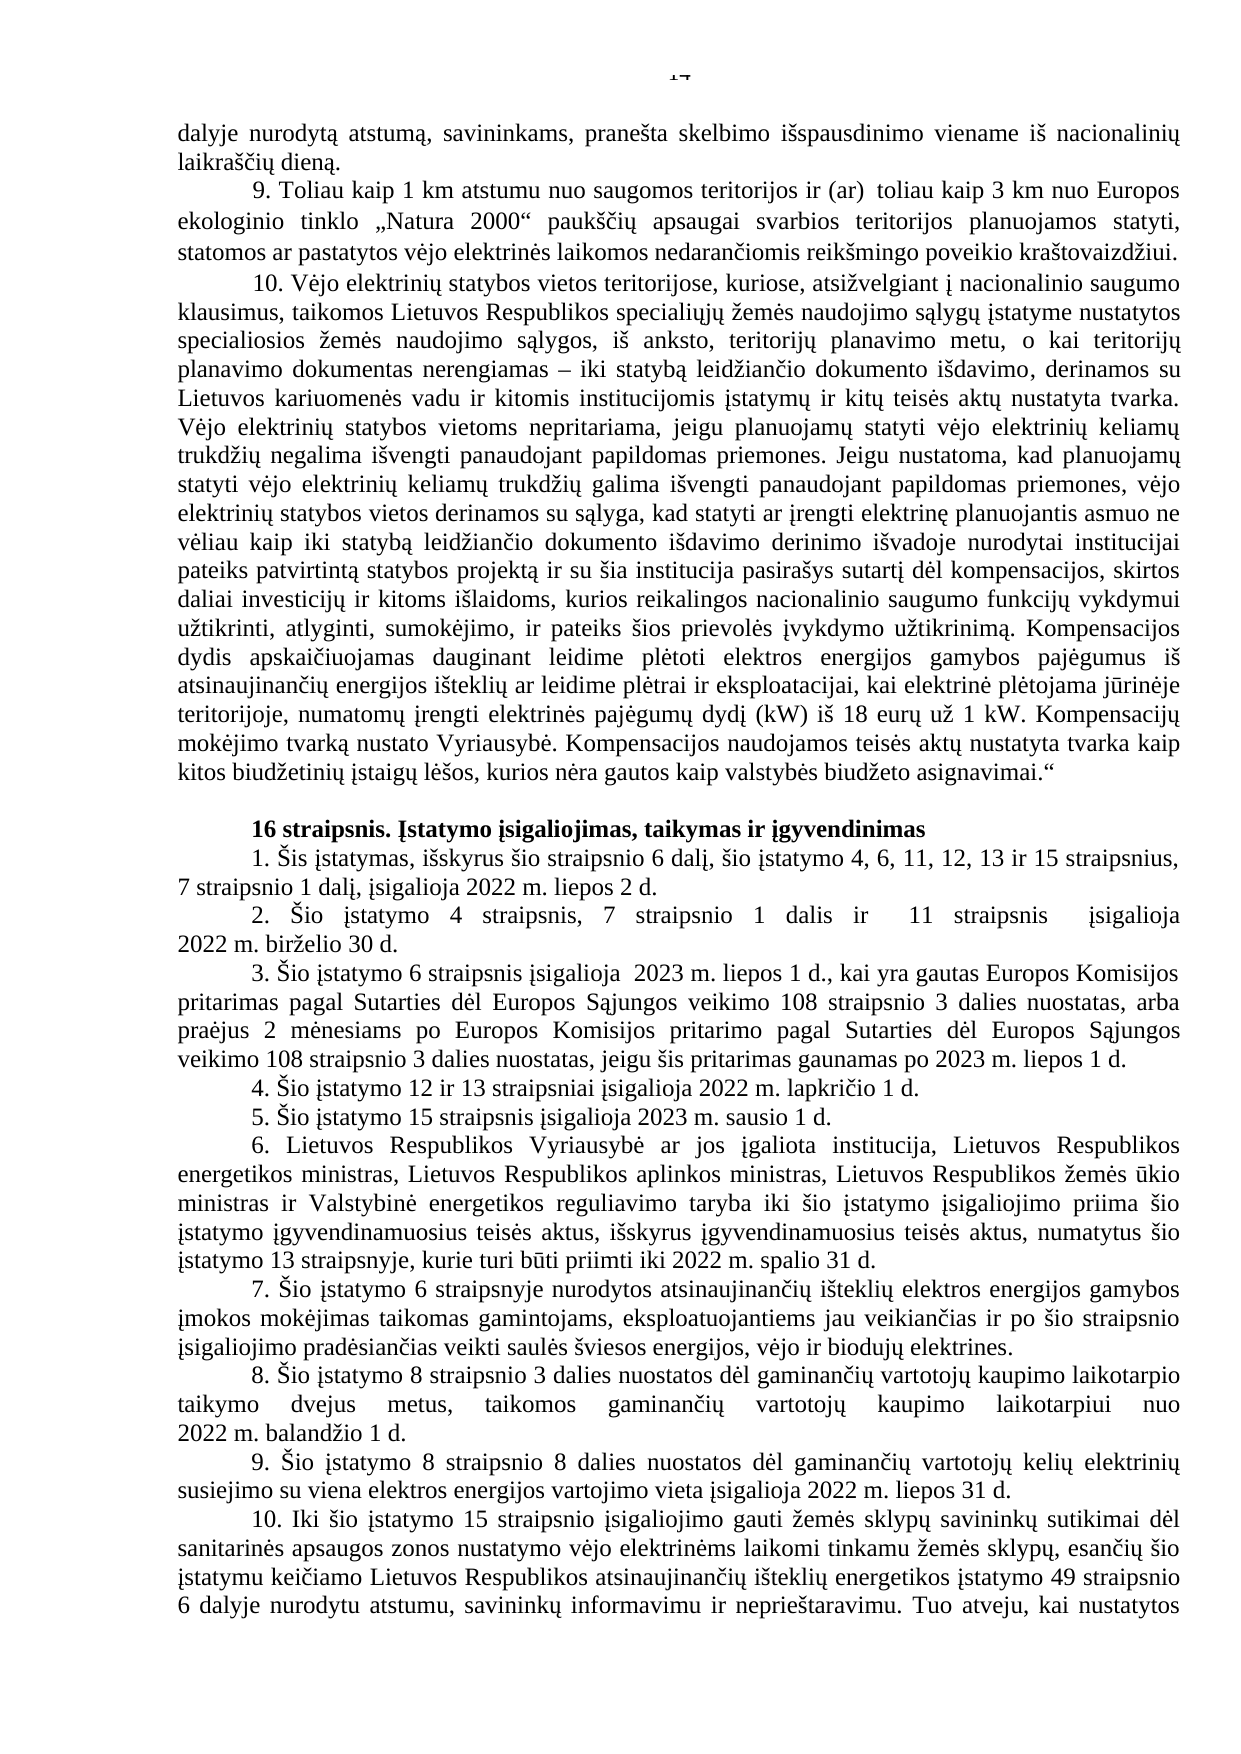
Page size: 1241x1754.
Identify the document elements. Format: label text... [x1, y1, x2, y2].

text 3. Šio įstatymo 6 straipsnis įsigalioja 2023 m. liepos 1 d., kai yra gautas Europos Komisijos pritarimas pagal Sutarties dėl Europos Sąjungos veikimo 108 straipsnio 3 dalies nuostatas, arba praėjus 2 mėnesiams po Europos Komisijos pritarimo pagal Sutarties dėl Europos Sąjungos veikimo 108 straipsnio 3 dalies nuostatas, jeigu šis pritarimas gaunamas po 2023 m. liepos 1 d. [177, 958, 1181, 1073]
text 5. Šio įstatymo 15 straipsnis įsigalioja 2023 m. sausio 1 d. [177, 1102, 1181, 1130]
text dalyje nurodytą atstumą, savininkams, pranešta skelbimo išspausdinimo viename iš nacionalinių laikraščių dieną. [177, 118, 1181, 176]
text 6. Lietuvos Respublikos Vyriausybė ar jos įgaliota institucija, Lietuvos Respublikos energetikos ministras, Lietuvos Respublikos aplinkos ministras, Lietuvos Respublikos žemės ūkio ministras ir Valstybinė energetikos reguliavimo taryba iki šio įstatymo įsigaliojimo priima šio įstatymo įgyvendinamuosius teisės aktus, išskyrus įgyvendinamuosius teisės aktus, numatytus šio įstatymo 13 straipsnyje, kurie turi būti priimti iki 2022 m. spalio 31 d. [177, 1130, 1181, 1274]
text 7. Šio įstatymo 6 straipsnyje nurodytos atsinaujinančių išteklių elektros energijos gamybos įmokos mokėjimas taikomas gamintojams, eksploatuojantiems jau veikiančias ir po šio straipsnio įsigaliojimo pradėsiančias veikti saulės šviesos energijos, vėjo ir biodujų elektrines. [177, 1274, 1181, 1360]
text 8. Šio įstatymo 8 straipsnio 3 dalies nuostatos dėl gaminančių vartotojų kaupimo laikotarpio taikymo dvejus metus, taikomos gaminančių vartotojų kaupimo laikotarpiui nuo 2022 m. balandžio 1 d. [177, 1360, 1181, 1447]
text 16 straipsnis. Įstatymo įsigaliojimas, taikymas ir įgyvendinimas [177, 814, 1181, 843]
text 2. Šio įstatymo 4 straipsnis, 7 straipsnio 1 dalis ir 11 straipsnis įsigalioja 2022 m. birželio 30 d. [177, 900, 1181, 958]
text 4. Šio įstatymo 12 ir 13 straipsniai įsigalioja 2022 m. lapkričio 1 d. [177, 1073, 1181, 1102]
text 10. Vėjo elektrinių statybos vietos teritorijose, kuriose, atsižvelgiant į nacionalinio saugumo klausimus, taikomos Lietuvos Respublikos specialiųjų žemės naudojimo sąlygų įstatyme nustatytos specialiosios žemės naudojimo sąlygos, iš anksto, teritorijų planavimo metu, o kai teritorijų planavimo dokumentas nerengiamas – iki statybą leidžiančio dokumento išdavimo, derinamos su Lietuvos kariuomenės vadu ir kitomis institucijomis įstatymų ir kitų teisės aktų nustatyta tvarka. Vėjo elektrinių statybos vietoms nepritariama, jeigu planuojamų statyti vėjo elektrinių keliamų trukdžių negalima išvengti panaudojant papildomas priemones. Jeigu nustatoma, kad planuojamų statyti vėjo elektrinių keliamų trukdžių galima išvengti panaudojant papildomas priemones, vėjo elektrinių statybos vietos derinamos su sąlyga, kad statyti ar įrengti elektrinę planuojantis asmuo ne vėliau kaip iki statybą leidžiančio dokumento išdavimo derinimo išvadoje nurodytai institucijai pateiks patvirtintą statybos projektą ir su šia institucija pasirašys sutartį dėl kompensacijos, skirtos daliai investicijų ir kitoms išlaidoms, kurios reikalingos nacionalinio saugumo funkcijų vykdymui užtikrinti, atlyginti, sumokėjimo, ir pateiks šios prievolės įvykdymo užtikrinimą. Kompensacijos dydis apskaičiuojamas dauginant leidime plėtoti elektros energijos gamybos pajėgumus iš atsinaujinančių energijos išteklių ar leidime plėtrai ir eksploatacijai, kai elektrinė plėtojama jūrinėje teritorijoje, numatomų įrengti elektrinės pajėgumų dydį (kW) iš 18 eurų už 1 kW. Kompensacijų mokėjimo tvarką nustato Vyriausybė. Kompensacijos naudojamos teisės aktų nustatyta tvarka kaip kitos biudžetinių įstaigų lėšos, kurios nėra gautos kaip valstybės biudžeto asignavimai.“ [177, 268, 1181, 785]
text 1. Šis įstatymas, išskyrus šio straipsnio 6 dalį, šio įstatymo 4, 6, 11, 12, 13 ir 15 straipsnius, 7 straipsnio 1 dalį, įsigalioja 2022 m. liepos 2 d. [177, 843, 1181, 900]
text 9. Šio įstatymo 8 straipsnio 8 dalies nuostatos dėl gaminančių vartotojų kelių elektrinių susiejimo su viena elektros energijos vartojimo vieta įsigalioja 2022 m. liepos 31 d. [177, 1447, 1181, 1504]
text 10. Iki šio įstatymo 15 straipsnio įsigaliojimo gauti žemės sklypų savininkų sutikimai dėl sanitarinės apsaugos zonos nustatymo vėjo elektrinėms laikomi tinkamu žemės sklypų, esančių šio įstatymu keičiamo Lietuvos Respublikos atsinaujinančių išteklių energetikos įstatymo 49 straipsnio 6 dalyje nurodytu atstumu, savininkų informavimu ir neprieštaravimu. Tuo atveju, kai nustatytos [177, 1504, 1181, 1619]
text 9. Toliau kaip 1 km atstumu nuo saugomos teritorijos ir (ar) toliau kaip 3 km nuo Europos ekologinio tinklo „Natura 2000“ paukščių apsaugai svarbios teritorijos planuojamos statyti, statomos ar pastatytos vėjo elektrinės laikomos nedarančiomis reikšmingo poveikio kraštovaizdžiui. [177, 176, 1181, 266]
